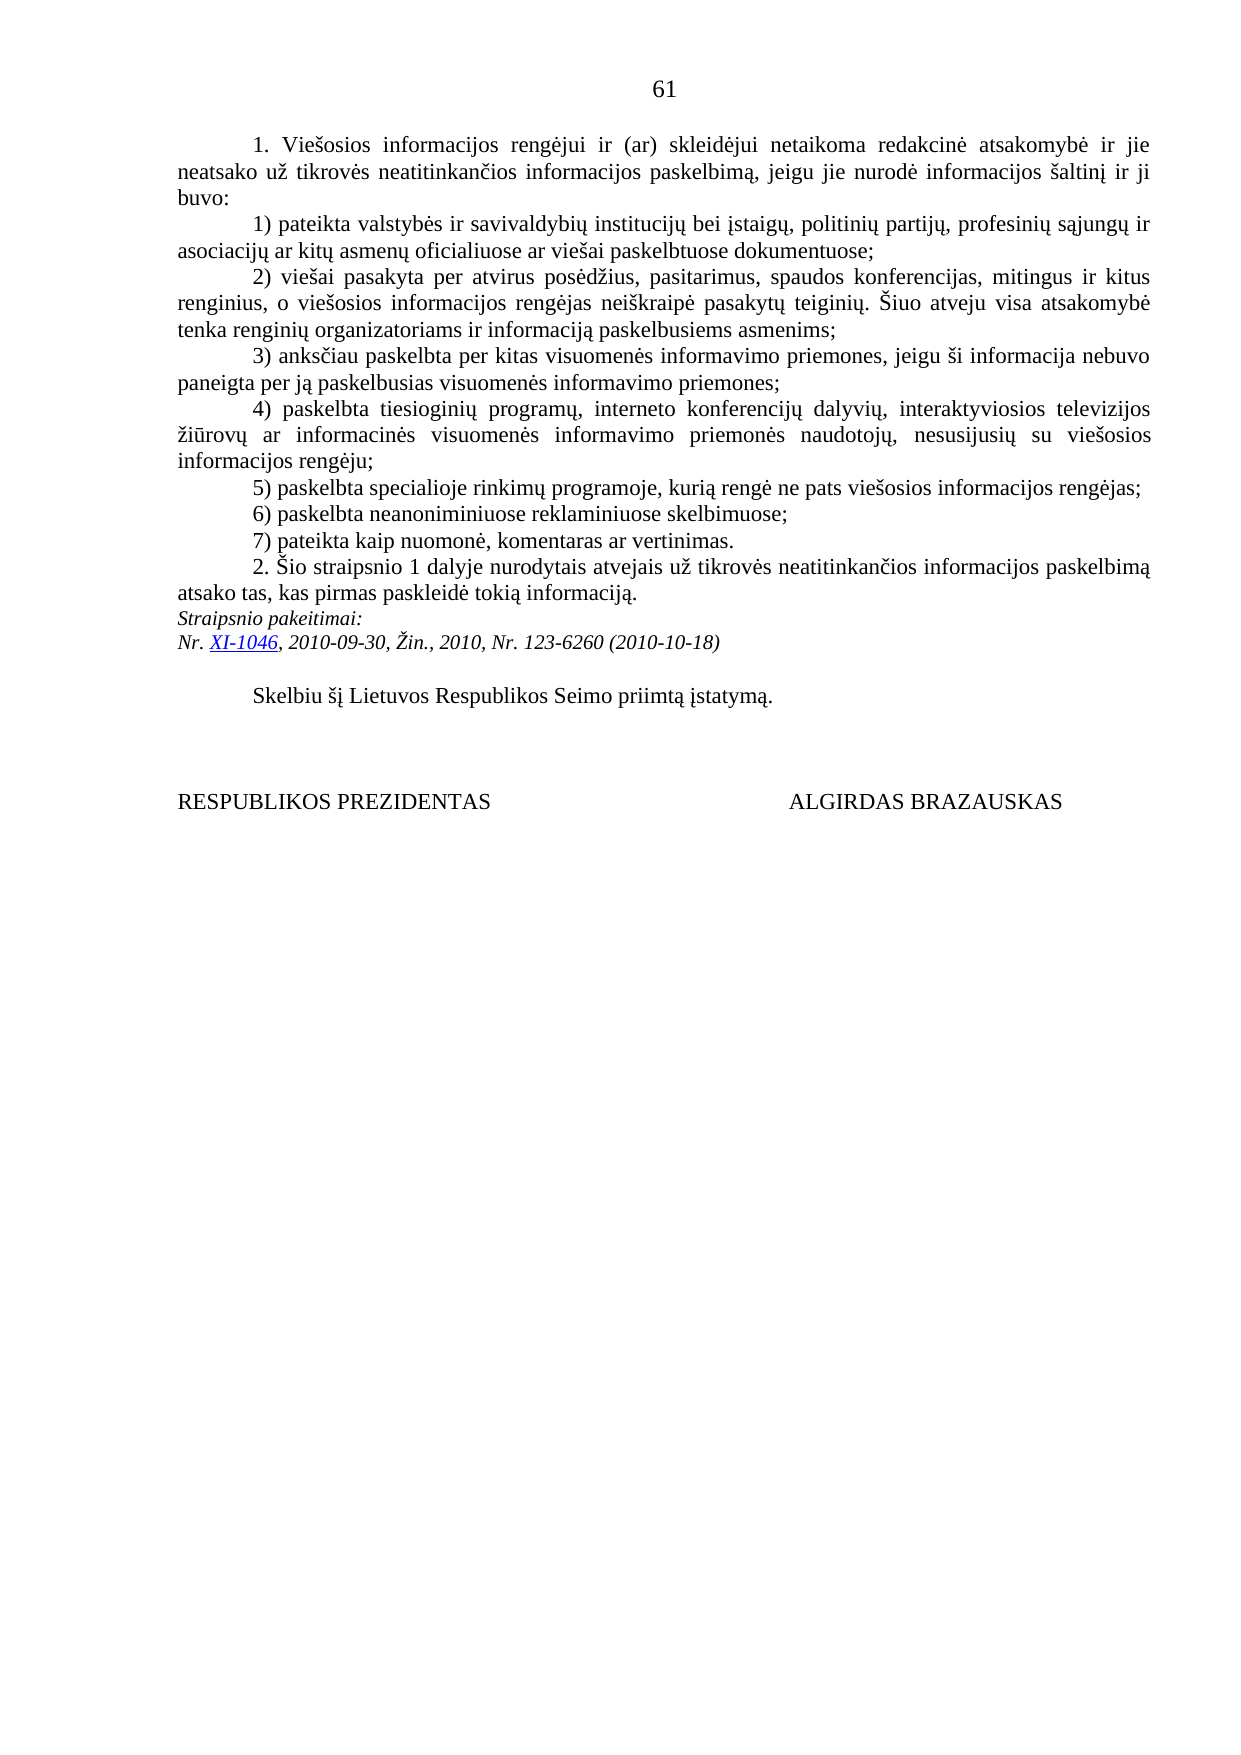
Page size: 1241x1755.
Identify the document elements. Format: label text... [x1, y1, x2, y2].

text 1. Viešosios informacijos rengėjui ir (ar) skleidėjui netaikoma redakcinė atsakomybė ir jie neatsako už tikrovės neatitinkančios informacijos paskelbimą, jeigu jie nurodė informacijos šaltinį ir ji buvo: [177, 131, 1152, 210]
text Straipsnio pakeitimai: [177, 606, 1152, 630]
text 3) anksčiau paskelbta per kitas visuomenės informavimo priemones, jeigu ši informacija nebuvo paneigta per ją paskelbusias visuomenės informavimo priemones; [177, 342, 1152, 395]
text 6) paskelbta neanoniminiuose reklaminiuose skelbimuose; [177, 500, 1152, 527]
text RESPUBLIKOS PREZIDENTAS ALGIRDAS BRAZAUSKAS [177, 788, 1152, 814]
text Nr. XI-1046, 2010-09-30, Žin., 2010, Nr. 123-6260 (2010-10-18) [177, 630, 1152, 654]
text 2. Šio straipsnio 1 dalyje nurodytais atvejais už tikrovės neatitinkančios informacijos paskelbimą atsako tas, kas pirmas paskleidė tokią informaciją. [177, 553, 1152, 606]
text 1) pateikta valstybės ir savivaldybių institucijų bei įstaigų, politinių partijų, profesinių sąjungų ir asociacijų ar kitų asmenų oficialiuose ar viešai paskelbtuose dokumentuose; [177, 210, 1152, 263]
text Skelbiu šį Lietuvos Respublikos Seimo priimtą įstatymą. [177, 683, 1152, 709]
text 2) viešai pasakyta per atvirus posėdžius, pasitarimus, spaudos konferencijas, mitingus ir kitus renginius, o viešosios informacijos rengėjas neiškraipė pasakytų teiginių. Šiuo atveju visa atsakomybė tenka renginių organizatoriams ir informaciją paskelbusiems asmenims; [177, 263, 1152, 342]
text 5) paskelbta specialioje rinkimų programoje, kurią rengė ne pats viešosios informacijos rengėjas; [177, 474, 1152, 500]
text 4) paskelbta tiesioginių programų, interneto konferencijų dalyvių, interaktyviosios televizijos žiūrovų ar informacinės visuomenės informavimo priemonės naudotojų, nesusijusių su viešosios informacijos rengėju; [177, 395, 1152, 474]
text 7) pateikta kaip nuomonė, komentaras ar vertinimas. [177, 527, 1152, 553]
